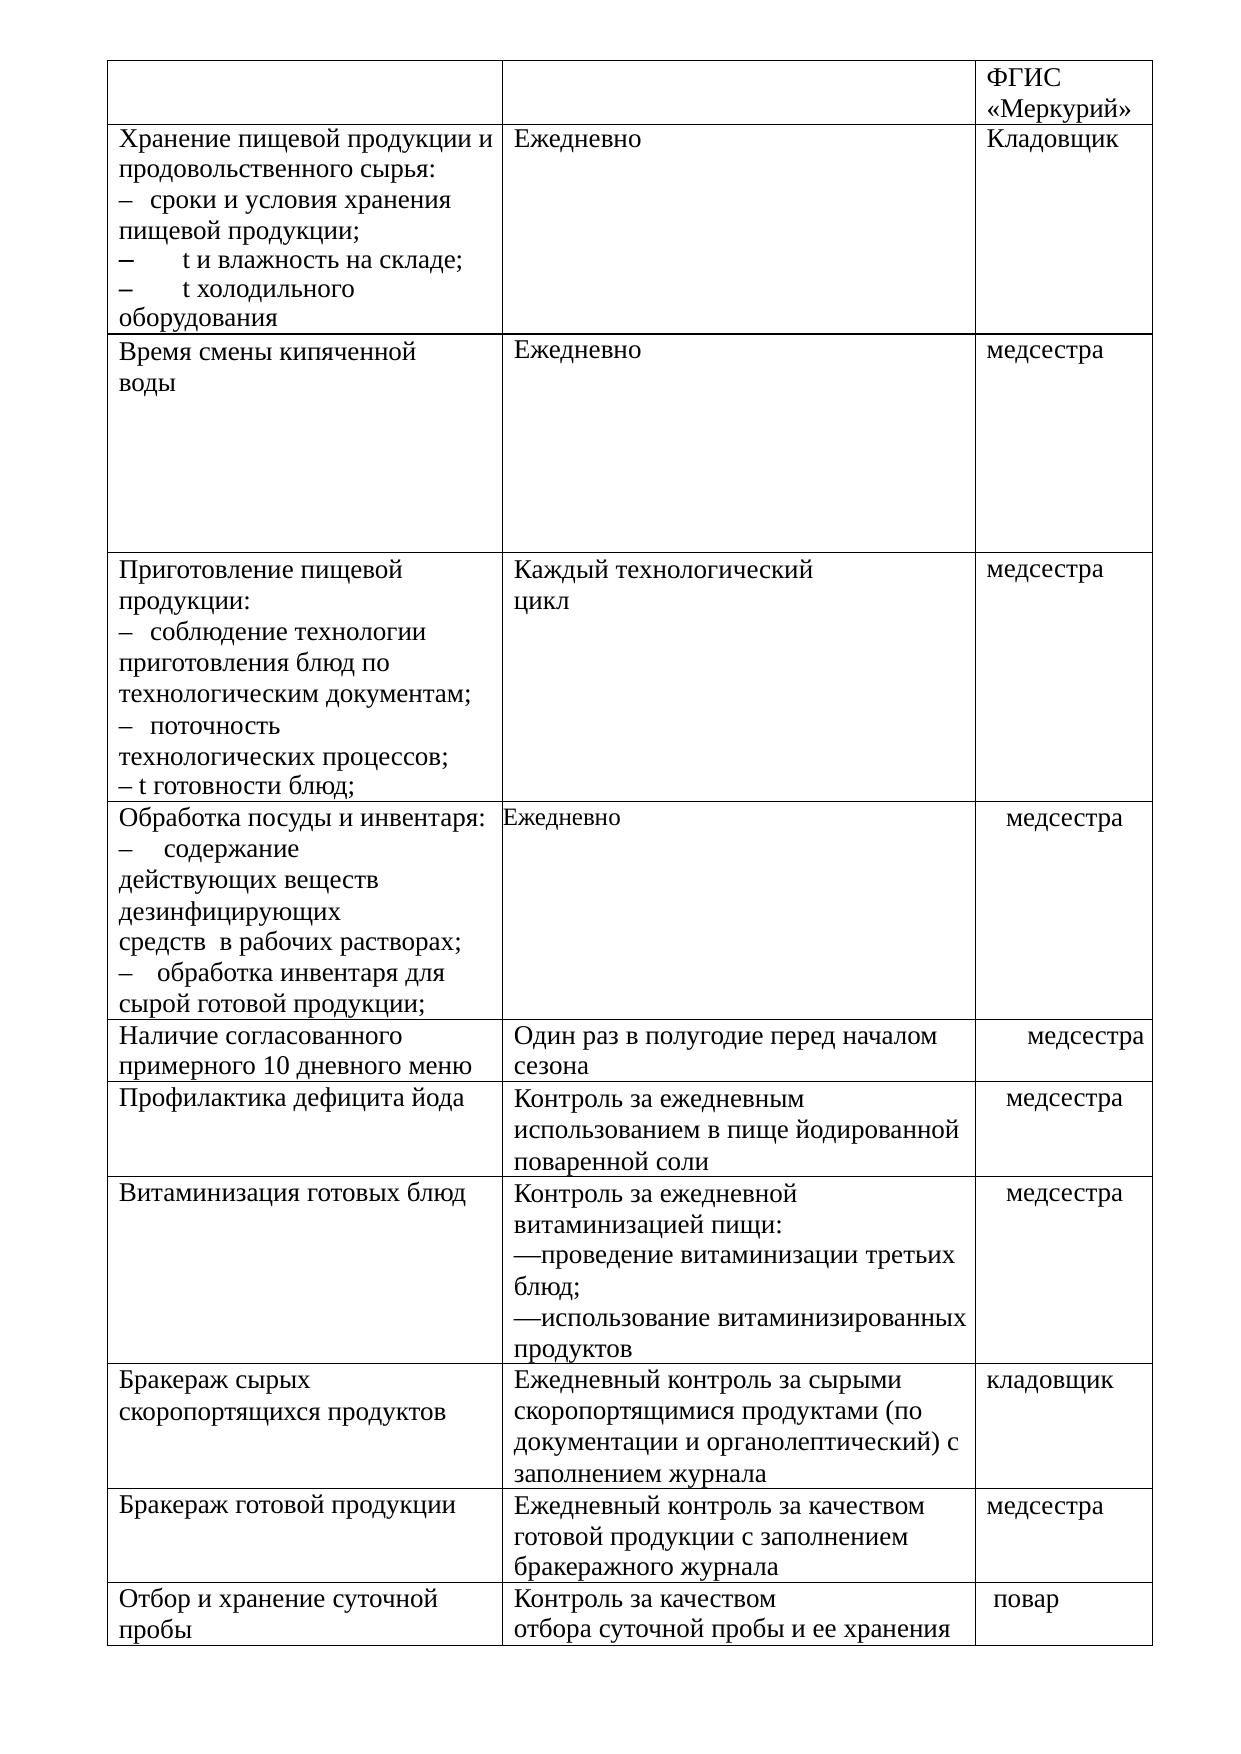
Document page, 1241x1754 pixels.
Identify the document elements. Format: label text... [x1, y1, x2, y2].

table_cell Приготовление пищевой продукции: соблюдение технологии приготовления блюд по технологическим документам; поточность технологических процессов; t готовности блюд; [108, 553, 502, 801]
table_cell Ежедневно [503, 802, 975, 1019]
table_header медсестра [976, 335, 1152, 552]
table_cell Наличие согласованного примерного 10 дневного меню [108, 1020, 502, 1081]
table_cell Отбор и хранение суточной пробы [108, 1583, 502, 1645]
table_cell Витаминизация готовых блюд [108, 1177, 502, 1363]
table_cell медсестра [976, 1020, 1152, 1081]
table_cell Ежедневный контроль за сырыми скоропортящимися продуктами (по документации и органолептический) с заполнением журнала [503, 1364, 975, 1488]
table_cell Ежедневно [503, 125, 975, 333]
table_cell [108, 61, 502, 123]
table_cell медсестра [976, 1177, 1152, 1363]
table_cell Бракераж готовой продукции [108, 1489, 502, 1582]
table_cell Контроль за качеством отбора суточной пробы и ее хранения [503, 1583, 975, 1645]
table_cell Бракераж сырых скоропортящихся продуктов [108, 1364, 502, 1488]
table_cell медсестра [976, 1082, 1152, 1176]
table_cell Хранение пищевой продукции и продовольственного сырья: сроки и условия хранения пищевой продукции; t и влажность на складе; t холодильного оборудования [108, 125, 502, 333]
table_header Время смены кипяченной воды [108, 335, 502, 552]
table_header Ежедневно [503, 335, 975, 552]
table_cell Обработка посуды и инвентаря: содержание действующих веществ дезинфицирующих средств в рабочих растворах; обработка инвентаря для сырой готовой продукции; [108, 802, 502, 1019]
table_cell медсестра [976, 553, 1152, 801]
table_cell Один раз в полугодие перед началом сезона [503, 1020, 975, 1081]
table_cell медсестра [976, 1489, 1152, 1582]
table_cell Ежедневный контроль за качеством готовой продукции с заполнением бракеражного журнала [503, 1489, 975, 1582]
table_cell Каждый технологический цикл [503, 553, 975, 801]
table_cell Контроль за ежедневным использованием в пище йодированной поваренной соли [503, 1082, 975, 1176]
table_cell [503, 61, 975, 123]
table_cell Кладовщик [976, 125, 1152, 333]
table_cell ФГИС «Меркурий» [976, 61, 1152, 123]
table_cell медсестра [976, 802, 1152, 1019]
table_cell Контроль за ежедневной витаминизацией пищи: —проведение витаминизации третьих блюд; —использование витаминизированных продуктов [503, 1177, 975, 1363]
table_cell Профилактика дефицита йода [108, 1082, 502, 1176]
table_cell повар [976, 1583, 1152, 1645]
table_cell кладовщик [976, 1364, 1152, 1488]
